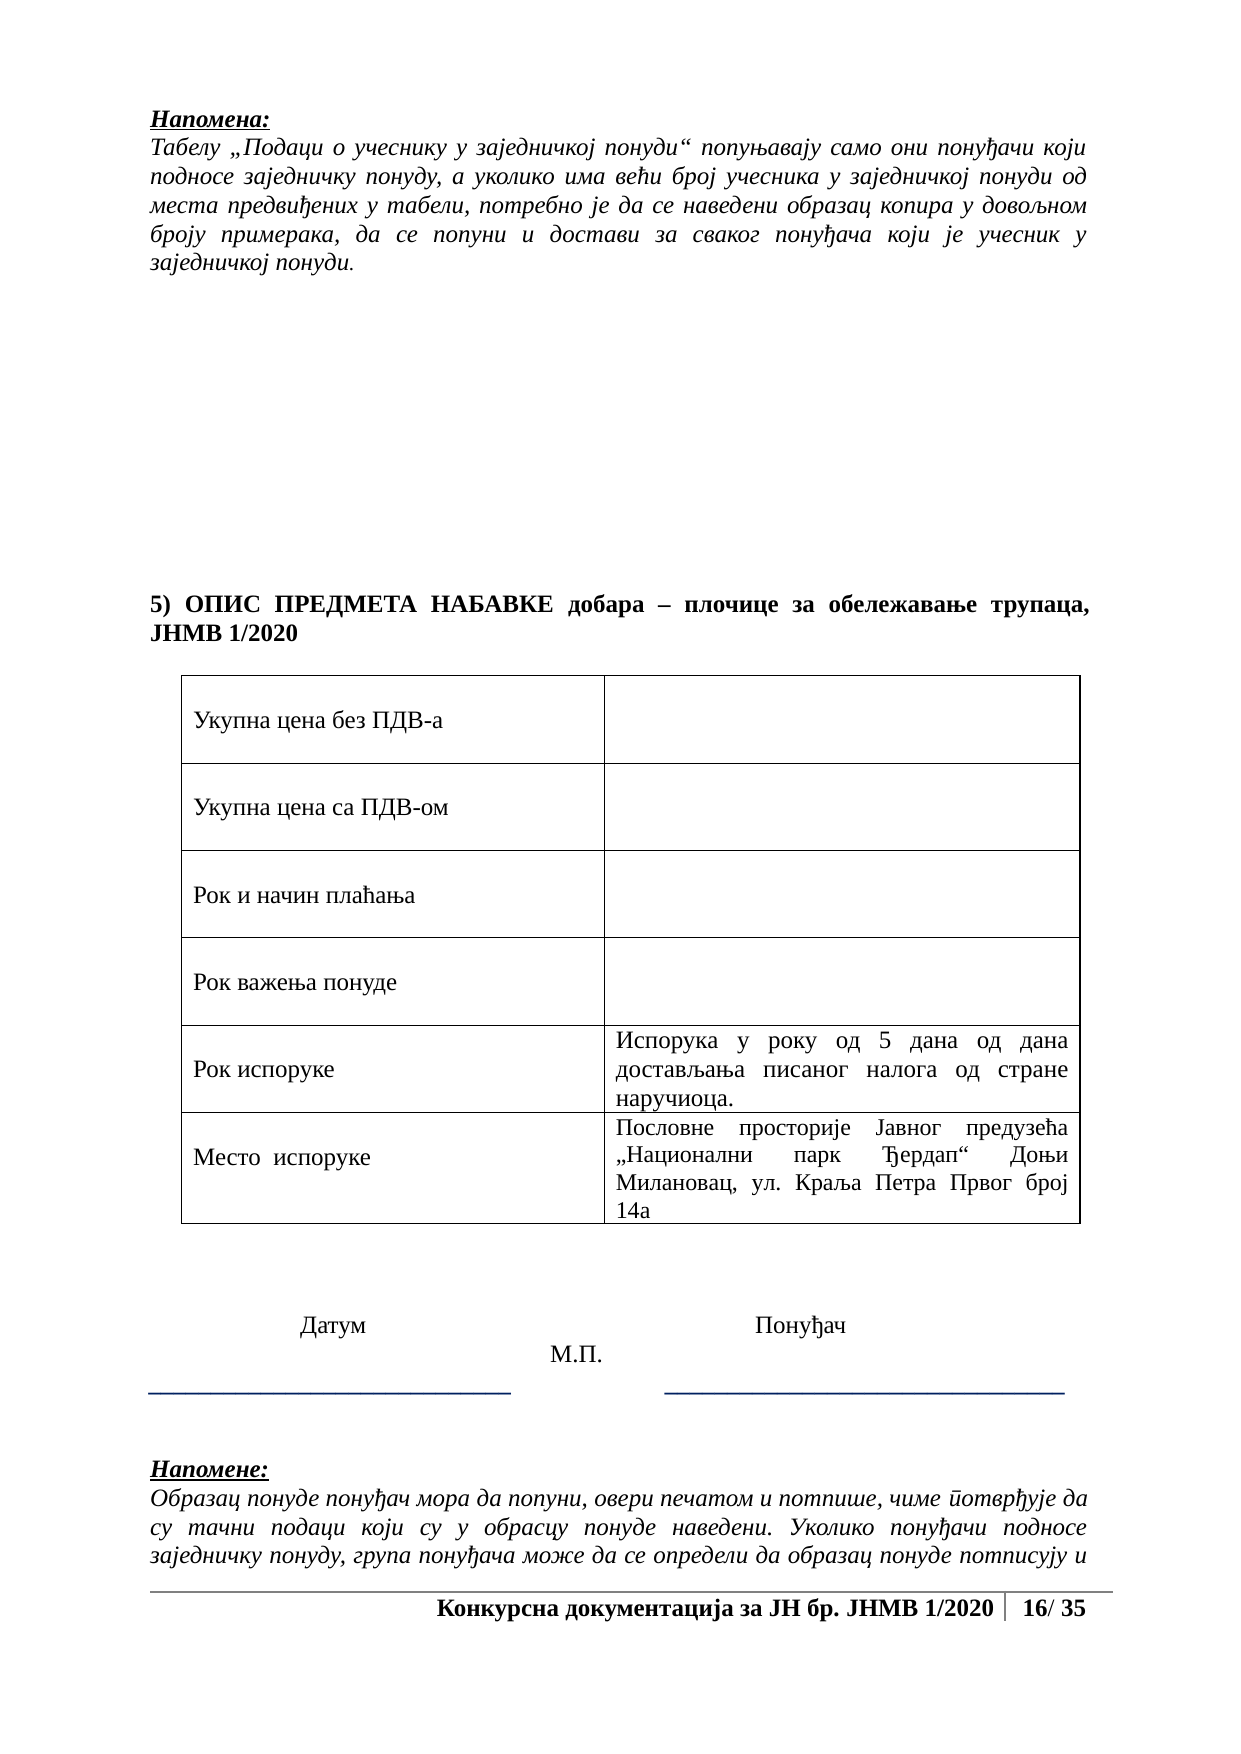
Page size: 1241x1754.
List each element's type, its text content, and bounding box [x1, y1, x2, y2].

table_header [605, 676, 1079, 763]
text Напомена: [150, 104, 1090, 132]
table_cell Рок важења понуде [182, 938, 604, 1024]
table_cell Укупна цена са ПДВ-ом [182, 764, 604, 850]
table_header Укупна цена без ПДВ-а [182, 676, 604, 763]
table_cell [605, 764, 1079, 850]
table_cell Рок испоруке [182, 1026, 604, 1112]
table_cell [605, 851, 1079, 937]
text Табелу „Подаци о учеснику у заједничкој понуди“ попуњавају само они понуђачи који подносе заједничку понуду, а уколико има већи број учесника у заједничкој понуди од места предвиђених у табели, потребно је да се наведени образац копира у довољном броју примерака, да се попуни и достави за сваког понуђача који је учесник у заједничкој понуди. [150, 132, 1090, 276]
text Напомене: [150, 1454, 1090, 1483]
text Образац понуде понуђач мора да попуни, овери печатом и потпише, чиме потврђује да су тачни подаци који су у обрасцу понуде наведени. Уколико понуђачи подносе заједничку понуду, група понуђача може да се определи да образац понуде потписују и [150, 1483, 1090, 1569]
text М.П. [450, 1339, 1090, 1368]
text 5) ОПИС ПРЕДМЕТА НАБАВКЕ добара – плочице за обележавање трупаца, ЈНМВ 1/2020 [150, 589, 1090, 647]
table_cell Испорука у року од 5 дана од дана достављања писаног налога од стране наручиоца. [605, 1026, 1079, 1112]
text Датум Понуђач [225, 1311, 1090, 1339]
table_cell Рок и начин плаћања [182, 851, 604, 937]
table_cell Место испоруке [182, 1113, 604, 1223]
table_cell Пословне просторије Јавног предузећа „Национални парк Ђердап“ Доњи Милановац, ул. Краља Петра Првог број 14а [605, 1113, 1079, 1223]
text _____________________________ ________________________________ [150, 1368, 1090, 1397]
table_cell [605, 938, 1079, 1024]
